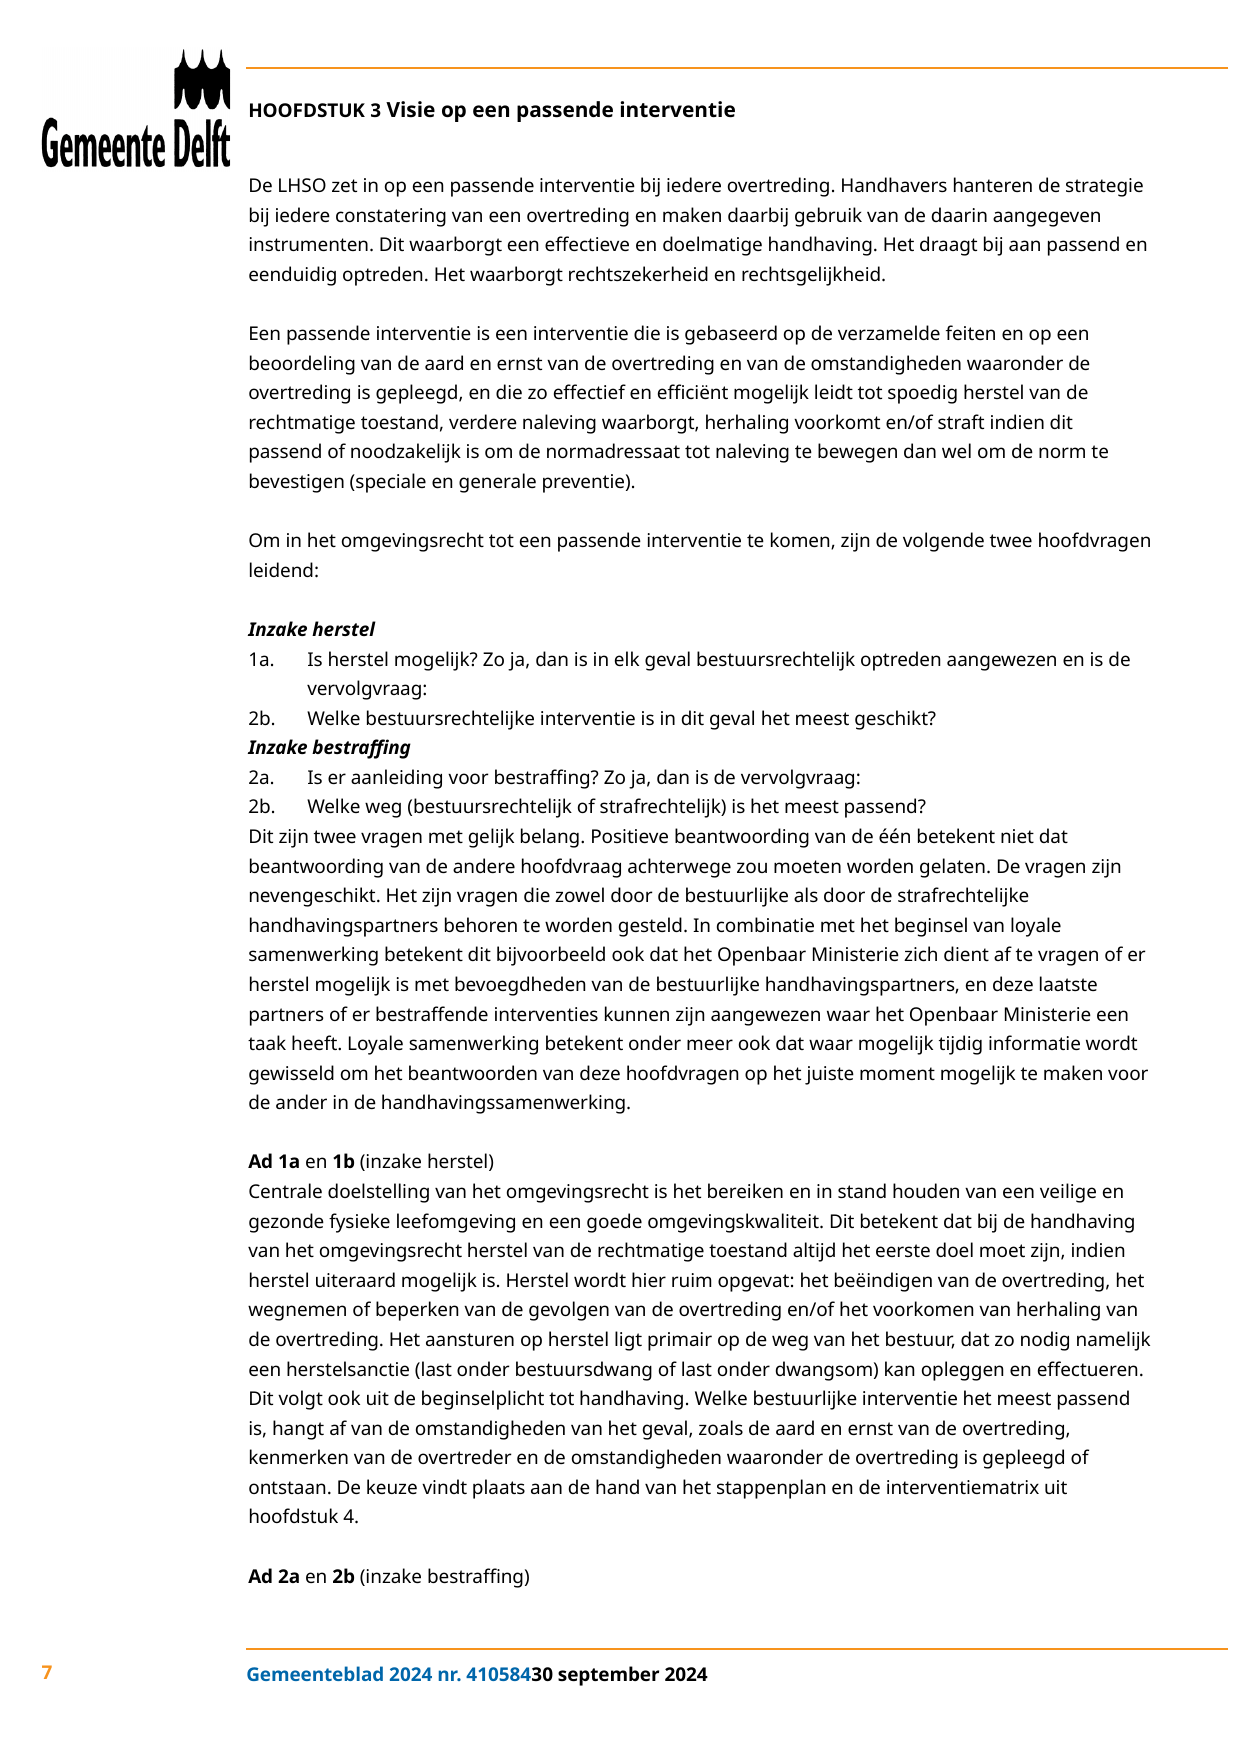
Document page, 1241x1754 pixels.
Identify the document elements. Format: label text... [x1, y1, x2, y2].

text De LHSO zet in op een passende interventie bij iedere overtreding. Handhavers hanteren de strategie bij iedere constatering van een overtreding en maken daarbij gebruik van de daarin aangegeven instrumenten. Dit waarborgt een effectieve en doelmatige handhaving. Het draagt bij aan passend en eenduidig optreden. Het waarborgt rechtszekerheid en rechtsgelijkheid. [248, 172, 1152, 287]
text Inzake bestraffing [248, 734, 1152, 760]
text Om in het omgevingsrecht tot een passende interventie te komen, zijn de volgende twee hoofdvragen leidend: [248, 527, 1152, 583]
text Ad 2a en 2b (inzake bestraffing) [248, 1563, 1152, 1589]
text HOOFDSTUK 3 Visie op een passende interventie [248, 95, 1152, 123]
list Is herstel mogelijk? Zo ja, dan is in elk geval bestuursrechtelijk optreden aangewezen en is de vervolgvraag: [248, 646, 1152, 701]
text Ad 1a en 1b (inzake herstel) [248, 1149, 1152, 1174]
list Is er aanleiding voor bestraffing? Zo ja, dan is de vervolgvraag: [248, 764, 1152, 790]
text Een passende interventie is een interventie die is gebaseerd op de verzamelde feiten en op een beoordeling van de aard en ernst van de overtreding en van de omstandigheden waaronder de overtreding is gepleegd, en die zo effectief en efficiënt mogelijk leidt tot spoedig herstel van de rechtmatige toestand, verdere naleving waarborgt, herhaling voorkomt en/of straft indien dit passend of noodzakelijk is om de normadressaat tot naleving te bewegen dan wel om de norm te bevestigen (speciale en generale preventie). [248, 320, 1152, 494]
list Welke weg (bestuursrechtelijk of strafrechtelijk) is het meest passend? [248, 794, 1152, 819]
picture [41, 47, 231, 172]
text Centrale doelstelling van het omgevingsrecht is het bereiken en in stand houden van een veilige en gezonde fysieke leefomgeving en een goede omgevingskwaliteit. Dit betekent dat bij de handhaving van het omgevingsrecht herstel van de rechtmatige toestand altijd het eerste doel moet zijn, indien herstel uiteraard mogelijk is. Herstel wordt hier ruim opgevat: het beëindigen van de overtreding, het wegnemen of beperken van de gevolgen van de overtreding en/of het voorkomen van herhaling van de overtreding. Het aansturen op herstel ligt primair op de weg van het bestuur, dat zo nodig namelijk een herstelsanctie (last onder bestuursdwang of last onder dwangsom) kan opleggen en effectueren. Dit volgt ook uit de beginselplicht tot handhaving. Welke bestuurlijke interventie het meest passend is, hangt af van de omstandigheden van het geval, zoals de aard en ernst van de overtreding, kenmerken van de overtreder en de omstandigheden waaronder de overtreding is gepleegd of ontstaan. De keuze vindt plaats aan de hand van het stappenplan en de interventiematrix uit hoofdstuk 4. [248, 1178, 1152, 1529]
text Inzake herstel [248, 616, 1152, 642]
list Welke bestuursrechtelijke interventie is in dit geval het meest geschikt? [248, 705, 1152, 731]
text Dit zijn twee vragen met gelijk belang. Positieve beantwoording van de één betekent niet dat beantwoording van de andere hoofdvraag achterwege zou moeten worden gelaten. De vragen zijn nevengeschikt. Het zijn vragen die zowel door de bestuurlijke als door de strafrechtelijke handhavingspartners behoren te worden gesteld. In combinatie met het beginsel van loyale samenwerking betekent dit bijvoorbeeld ook dat het Openbaar Ministerie zich dient af te vragen of er herstel mogelijk is met bevoegdheden van de bestuurlijke handhavingspartners, en deze laatste partners of er bestraffende interventies kunnen zijn aangewezen waar het Openbaar Ministerie een taak heeft. Loyale samenwerking betekent onder meer ook dat waar mogelijk tijdig informatie wordt gewisseld om het beantwoorden van deze hoofdvragen op het juiste moment mogelijk te maken voor de ander in de handhavingssamenwerking. [248, 823, 1152, 1115]
